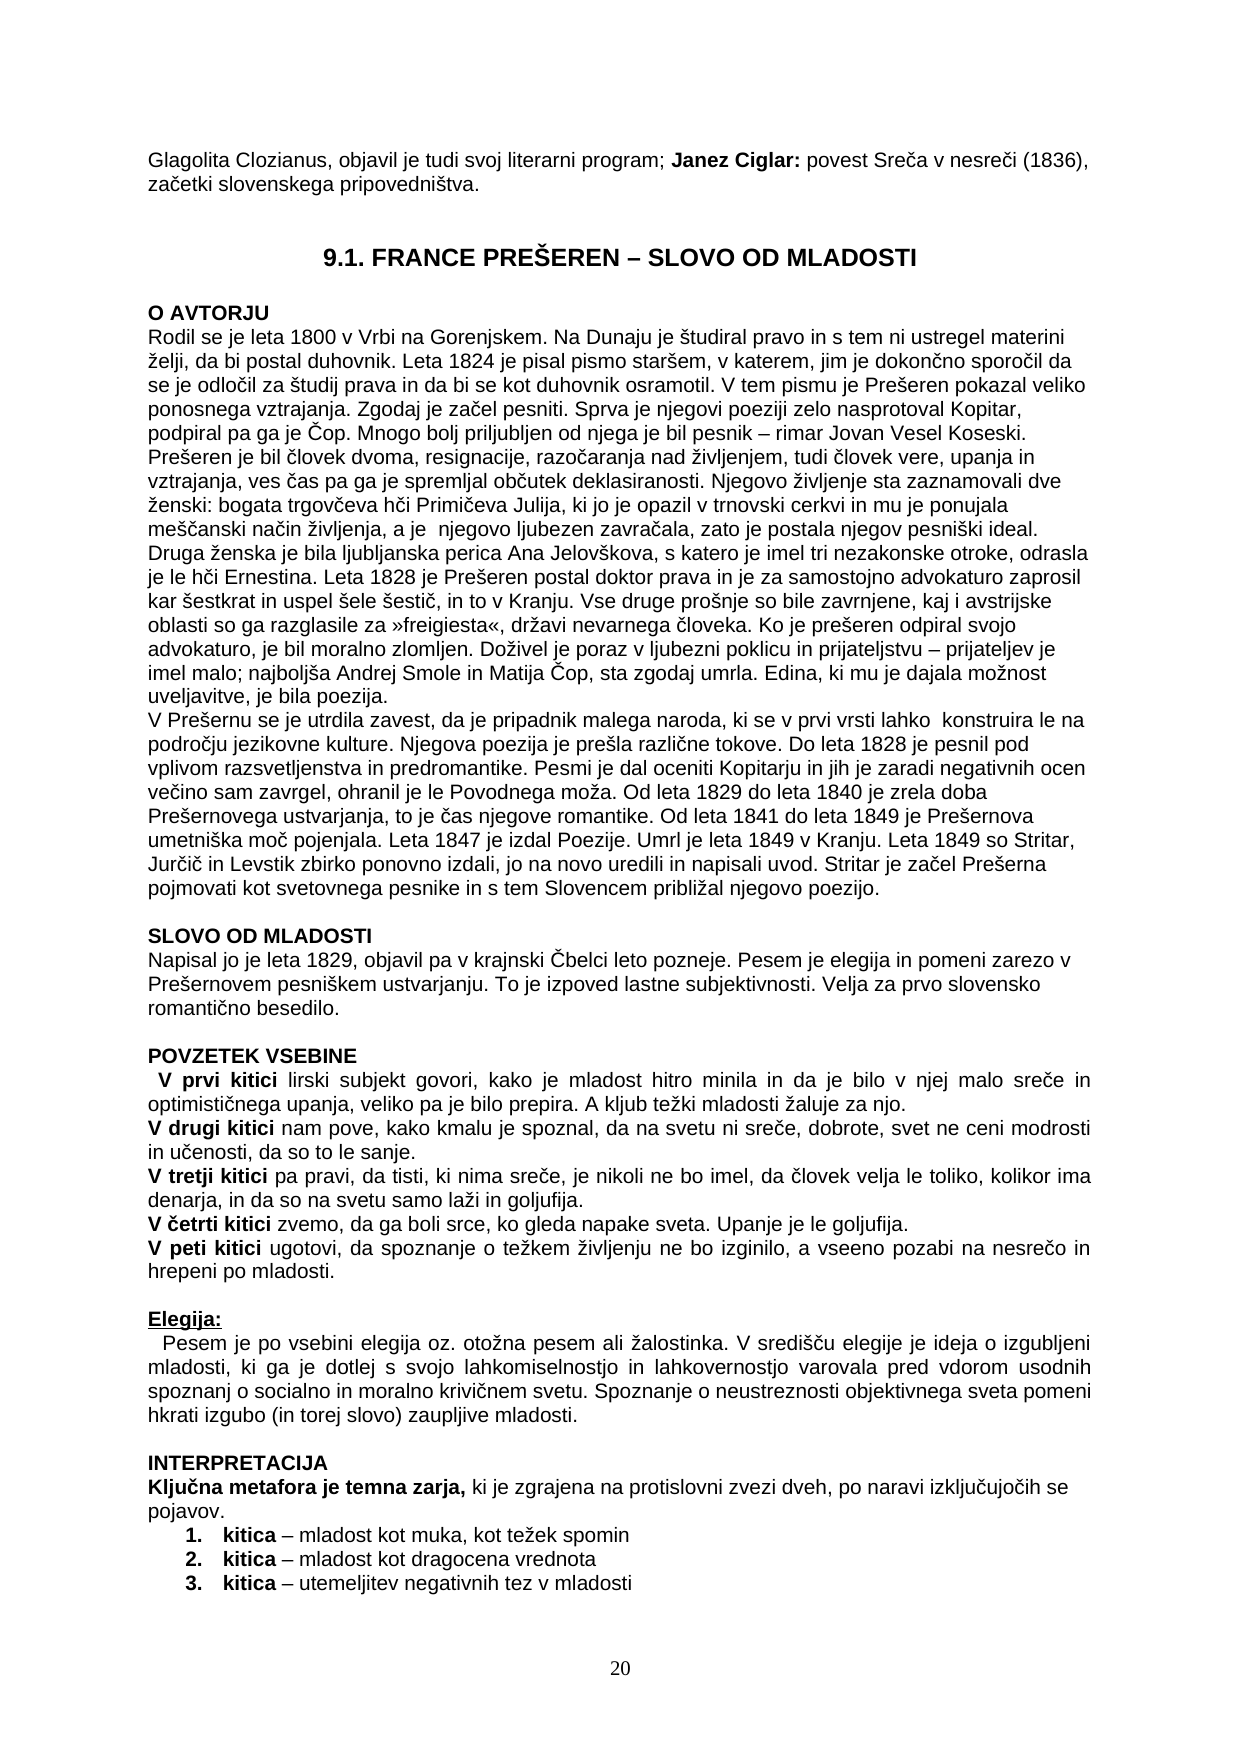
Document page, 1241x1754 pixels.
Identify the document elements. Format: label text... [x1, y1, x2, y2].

text V prvi kitici lirski subjekt govori, kako je mladost hitro minila in da je bilo v njej malo sreče in optimističnega upanja, veliko pa je bilo prepira. A kljub težki mladosti žaluje za njo. [148, 1068, 1093, 1116]
text Rodil se je leta 1800 v Vrbi na Gorenjskem. Na Dunaju je študiral pravo in s tem ni ustregel materini želji, da bi postal duhovnik. Leta 1824 je pisal pismo staršem, v katerem, jim je dokončno sporočil da se je odločil za študij prava in da bi se kot duhovnik osramotil. V tem pismu je Prešeren pokazal veliko ponosnega vztrajanja. Zgodaj je začel pesniti. Sprva je njegovi poeziji zelo nasprotoval Kopitar, podpiral pa ga je Čop. Mnogo bolj priljubljen od njega je bil pesnik – rimar Jovan Vesel Koseski. Prešeren je bil človek dvoma, resignacije, razočaranja nad življenjem, tudi človek vere, upanja in vztrajanja, ves čas pa ga je spremljal občutek deklasiranosti. Njegovo življenje sta zaznamovali dve ženski: bogata trgovčeva hči Primičeva Julija, ki jo je opazil v trnovski cerkvi in mu je ponujala meščanski način življenja, a je njegovo ljubezen zavračala, zato je postala njegov pesniški ideal. Druga ženska je bila ljubljanska perica Ana Jelovškova, s katero je imel tri nezakonske otroke, odrasla je le hči Ernestina. Leta 1828 je Prešeren postal doktor prava in je za samostojno advokaturo zaprosil kar šestkrat in uspel šele šestič, in to v Kranju. Vse druge prošnje so bile zavrnjene, kaj i avstrijske oblasti so ga razglasile za »freigiesta«, državi nevarnega človeka. Ko je prešeren odpiral svojo advokaturo, je bil moralno zlomljen. Doživel je poraz v ljubezni poklicu in prijateljstvu – prijateljev je imel malo; najboljša Andrej Smole in Matija Čop, sta zgodaj umrla. Edina, ki mu je dajala možnost uveljavitve, je bila poezija. [148, 325, 1093, 708]
text Napisal jo je leta 1829, objavil pa v krajnski Čbelci leto pozneje. Pesem je elegija in pomeni zarezo v Prešernovem pesniškem ustvarjanju. To je izpoved lastne subjektivnosti. Velja za prvo slovensko romantično besedilo. [148, 948, 1093, 1020]
text Pesem je po vsebini elegija oz. otožna pesem ali žalostinka. V središču elegije je ideja o izgubljeni mladosti, ki ga je dotlej s svojo lahkomiselnostjo in lahkovernostjo varovala pred vdorom usodnih spoznanj o socialno in moralno krivičnem svetu. Spoznanje o neustreznosti objektivnega sveta pomeni hkrati izgubo (in torej slovo) zaupljive mladosti. [148, 1331, 1093, 1427]
text SLOVO OD MLADOSTI [148, 924, 1093, 948]
list kitica – mladost kot muka, kot težek spomin [185, 1523, 1093, 1547]
text INTERPRETACIJA [148, 1451, 1093, 1475]
text O AVTORJU [148, 301, 1093, 325]
text Ključna metafora je temna zarja, ki je zgrajena na protislovni zvezi dveh, po naravi izključujočih se pojavov. [148, 1475, 1093, 1523]
text V tretji kitici pa pravi, da tisti, ki nima sreče, je nikoli ne bo imel, da človek velja le toliko, kolikor ima denarja, in da so na svetu samo laži in goljufija. [148, 1163, 1093, 1211]
text 9.1. FRANCE PREŠEREN – SLOVO OD MLADOSTI [148, 243, 1093, 272]
text Glagolita Clozianus, objavil je tudi svoj literarni program; Janez Ciglar: povest Sreča v nesreči (1836), začetki slovenskega pripovedništva. [148, 148, 1093, 196]
text V četrti kitici zvemo, da ga boli srce, ko gleda napake sveta. Upanje je le goljufija. [148, 1211, 1093, 1235]
text V Prešernu se je utrdila zavest, da je pripadnik malega naroda, ki se v prvi vrsti lahko konstruira le na področju jezikovne kulture. Njegova poezija je prešla različne tokove. Do leta 1828 je pesnil pod vplivom razsvetljenstva in predromantike. Pesmi je dal oceniti Kopitarju in jih je zaradi negativnih ocen večino sam zavrgel, ohranil je le Povodnega moža. Od leta 1829 do leta 1840 je zrela doba Prešernovega ustvarjanja, to je čas njegove romantike. Od leta 1841 do leta 1849 je Prešernova umetniška moč pojenjala. Leta 1847 je izdal Poezije. Umrl je leta 1849 v Kranju. Leta 1849 so Stritar, Jurčič in Levstik zbirko ponovno izdali, jo na novo uredili in napisali uvod. Stritar je začel Prešerna pojmovati kot svetovnega pesnike in s tem Slovencem približal njegovo poezijo. [148, 708, 1093, 900]
list kitica – utemeljitev negativnih tez v mladosti [185, 1571, 1093, 1595]
text POVZETEK VSEBINE [148, 1044, 1093, 1068]
text V drugi kitici nam pove, kako kmalu je spoznal, da na svetu ni sreče, dobrote, svet ne ceni modrosti in učenosti, da so to le sanje. [148, 1116, 1093, 1163]
list kitica – mladost kot dragocena vrednota [185, 1547, 1093, 1571]
text Elegija: [148, 1307, 1093, 1331]
text V peti kitici ugotovi, da spoznanje o težkem življenju ne bo izginilo, a vseeno pozabi na nesrečo in hrepeni po mladosti. [148, 1235, 1093, 1283]
